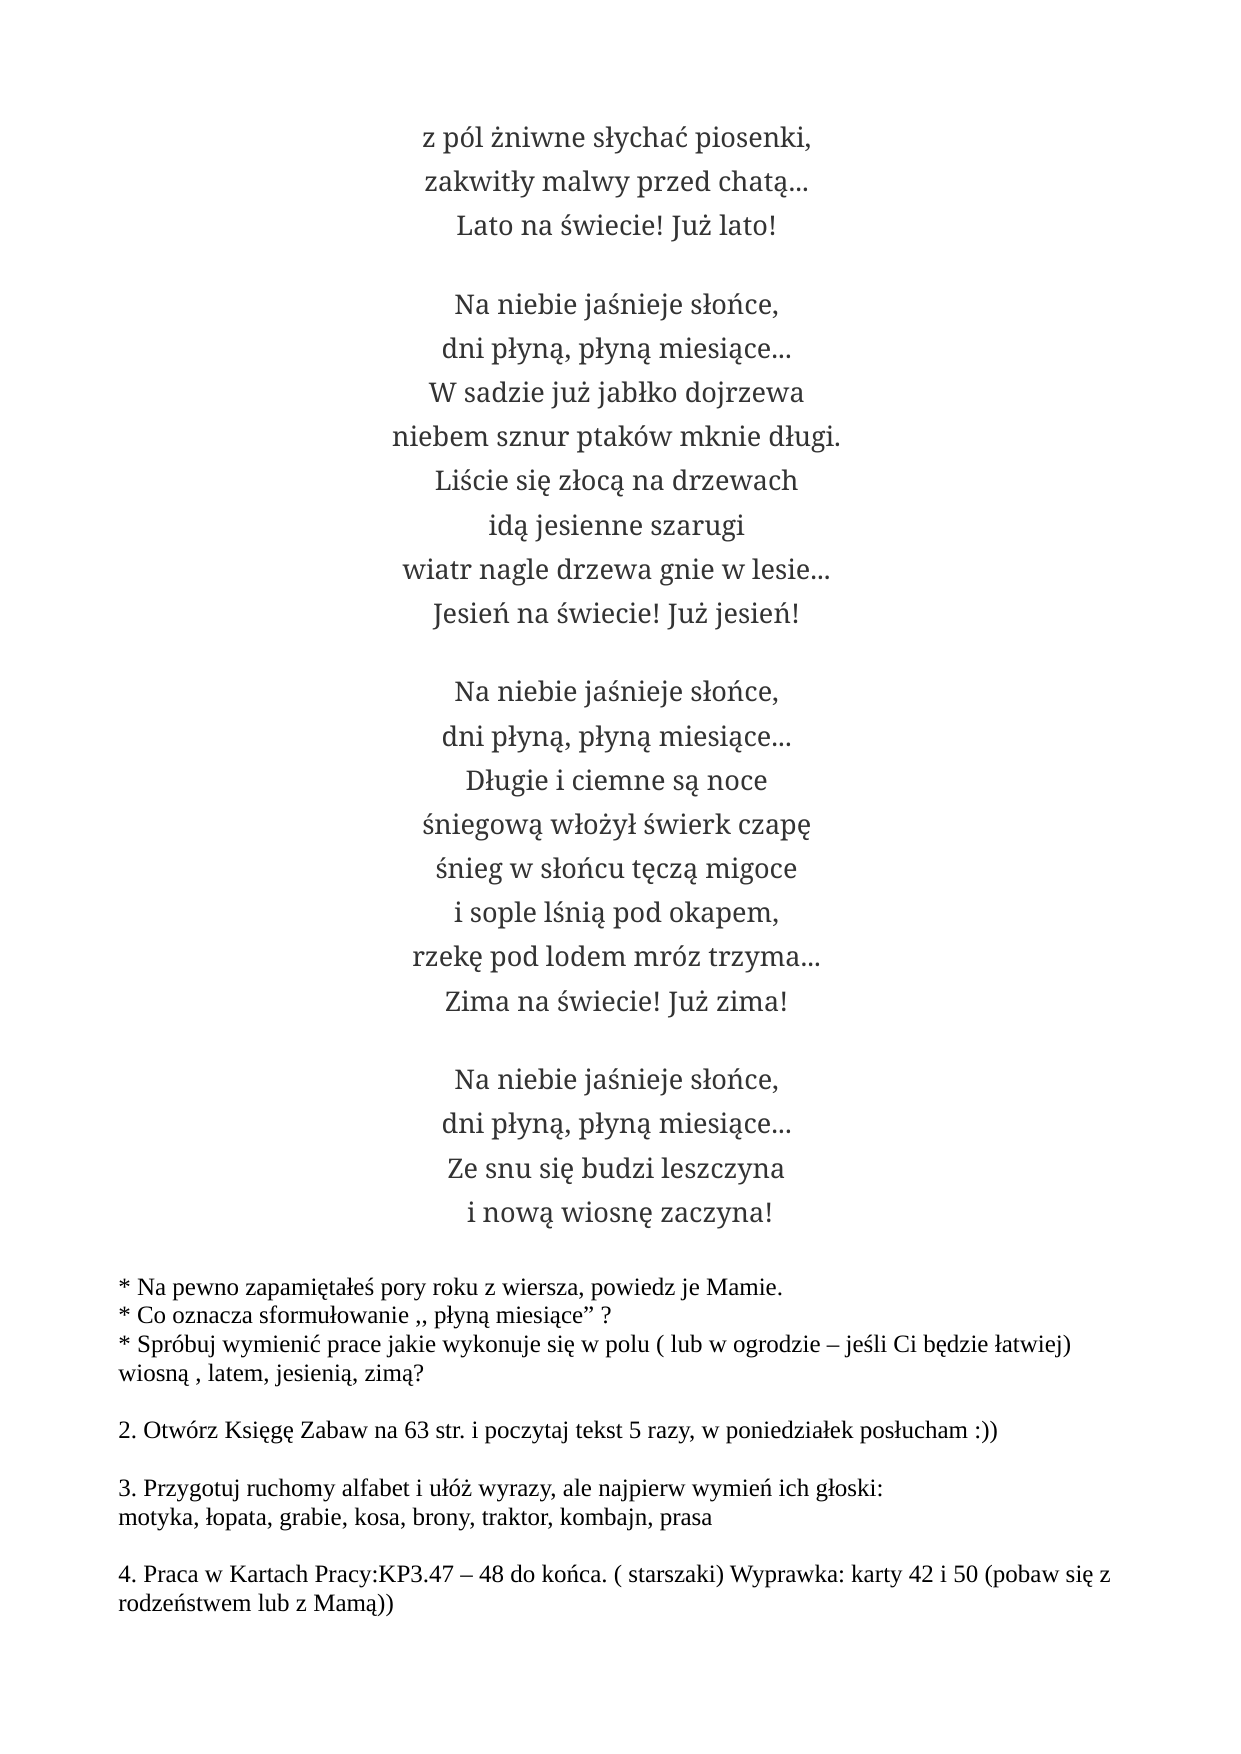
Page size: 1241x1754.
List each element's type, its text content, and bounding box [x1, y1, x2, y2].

text śnieg w słońcu tęczą migoce [118, 849, 1122, 886]
text * Co oznacza sformułowanie ,, płyną miesiące” ? [118, 1301, 1122, 1329]
text z pól żniwne słychać piosenki, [118, 118, 1122, 155]
text Ze snu się budzi leszczyna [118, 1149, 1122, 1186]
text zakwitły malwy przed chatą... [118, 162, 1122, 199]
text * Na pewno zapamiętałeś pory roku z wiersza, powiedz je Mamie. [118, 1272, 1122, 1301]
text 3. Przygotuj ruchomy alfabet i ułóż wyrazy, ale najpierw wymień ich głoski: [118, 1473, 1122, 1502]
text Zima na świecie! Już zima! [118, 982, 1122, 1019]
text i sople lśnią pod okapem, [118, 894, 1122, 931]
text wiatr nagle drzewa gnie w lesie... [118, 550, 1122, 587]
text Lato na świecie! Już lato! [118, 206, 1122, 243]
text 2. Otwórz Księgę Zabaw na 63 str. i poczytaj tekst 5 razy, w poniedziałek posłucham :)) [118, 1416, 1122, 1444]
text * Spróbuj wymienić prace jakie wykonuje się w polu ( lub w ogrodzie – jeśli Ci będzie łatwiej) wiosną , latem, jesienią, zimą? [118, 1329, 1122, 1387]
text Liście się złocą na drzewach [118, 462, 1122, 499]
text niebem sznur ptaków mknie długi. [118, 418, 1122, 454]
text Na niebie jaśnieje słońce, [118, 1061, 1122, 1098]
text W sadzie już jabłko dojrzewa [118, 373, 1122, 410]
text Jesień na świecie! Już jesień! [118, 594, 1122, 631]
text Na niebie jaśnieje słońce, [118, 673, 1122, 710]
text idą jesienne szarugi [118, 506, 1122, 543]
text dni płyną, płyną miesiące... [118, 1105, 1122, 1142]
text rzekę pod lodem mróz trzyma... [118, 938, 1122, 975]
text Na niebie jaśnieje słońce, [118, 285, 1122, 322]
text dni płyną, płyną miesiące... [118, 717, 1122, 754]
text i nową wiosnę zaczyna! [118, 1193, 1122, 1230]
text 4. Praca w Kartach Pracy:KP3.47 – 48 do końca. ( starszaki) Wyprawka: karty 42 i 50 (pobaw się z rodzeństwem lub z Mamą)) [118, 1559, 1122, 1617]
text dni płyną, płyną miesiące... [118, 329, 1122, 366]
text motyka, łopata, grabie, kosa, brony, traktor, kombajn, prasa [118, 1502, 1122, 1531]
text Długie i ciemne są noce [118, 761, 1122, 798]
text śniegową włożył świerk czapę [118, 805, 1122, 842]
